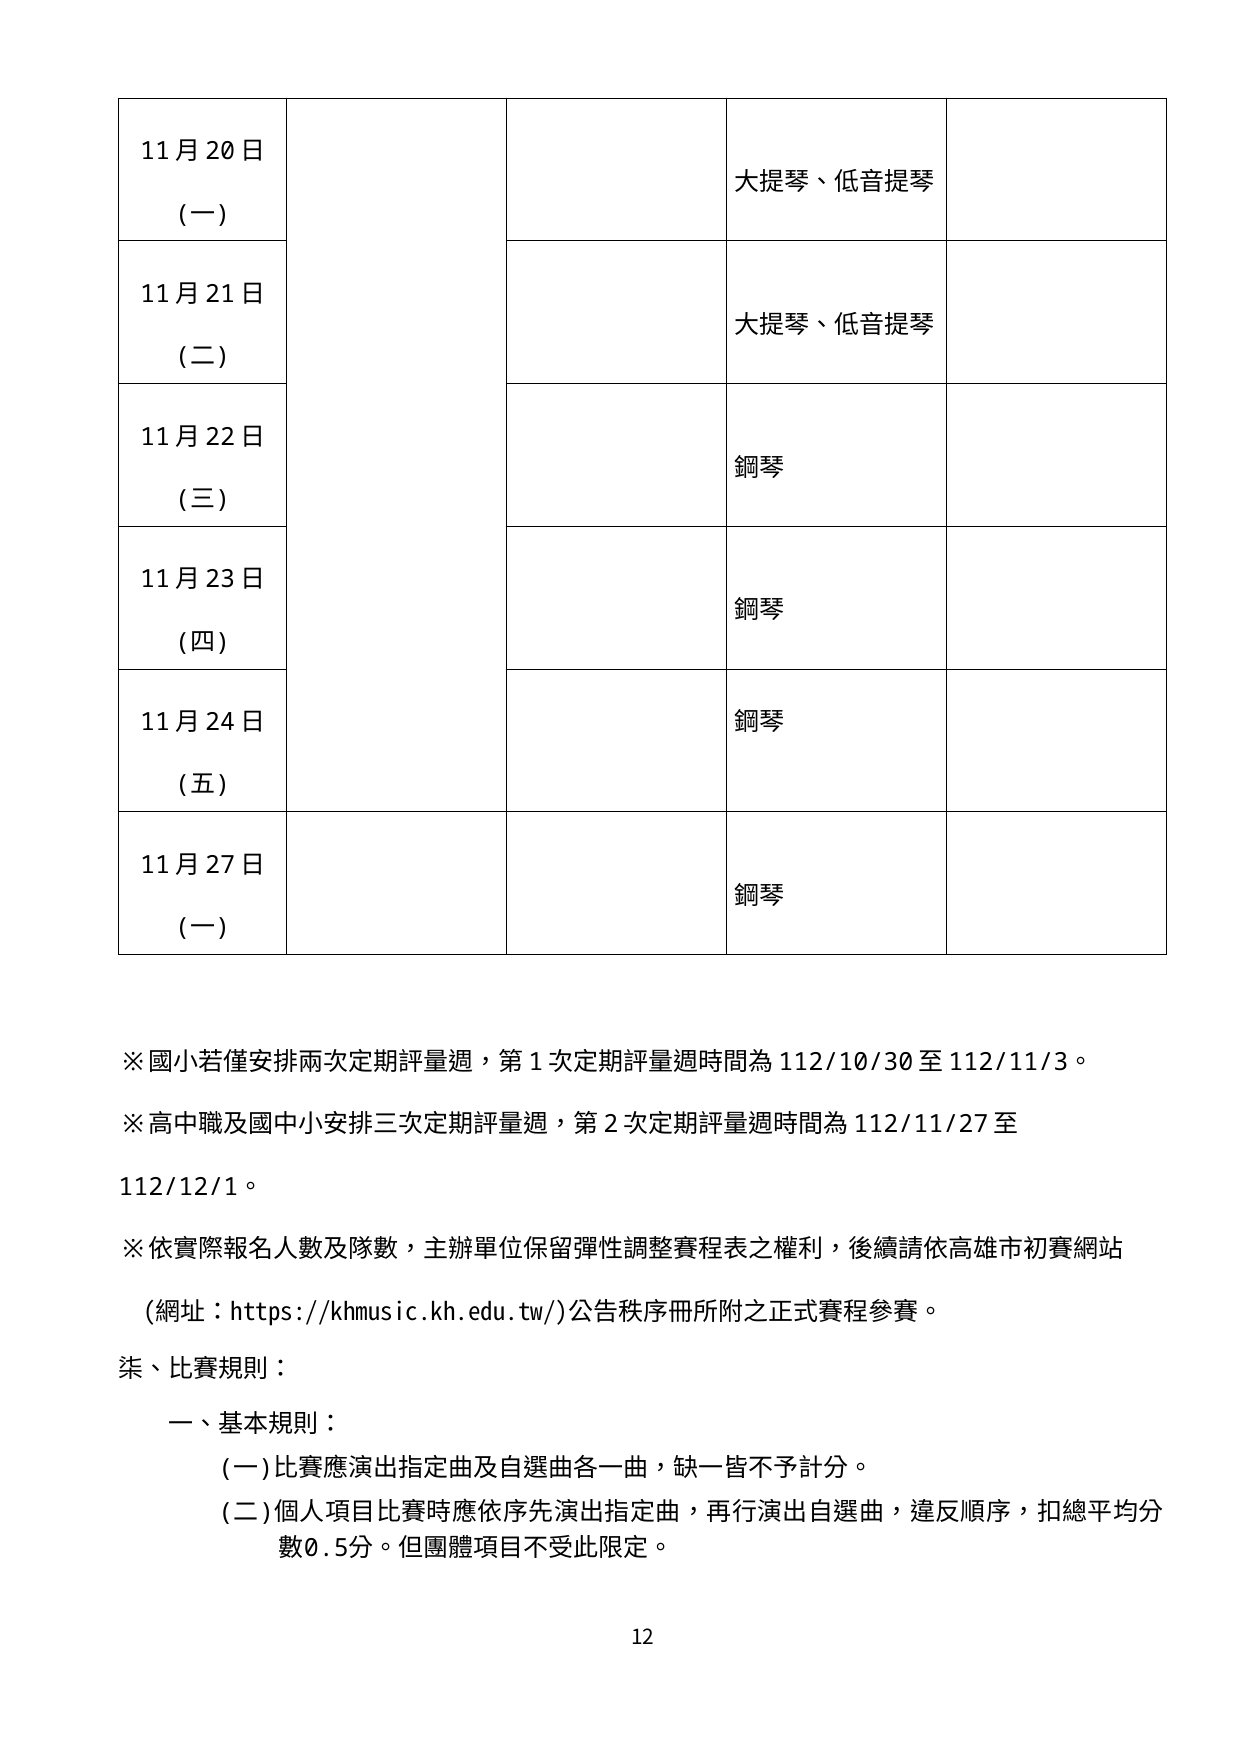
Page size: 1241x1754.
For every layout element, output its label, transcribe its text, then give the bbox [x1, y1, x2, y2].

table_cell [947, 812, 1166, 954]
table_cell [947, 99, 1166, 240]
table_cell 11月21日(二) [119, 241, 286, 383]
table_cell 大提琴、低音提琴 [727, 241, 946, 383]
text 柒、比賽規則： [118, 1349, 1167, 1385]
table_cell 11月24日(五) [119, 670, 286, 811]
text (一)比賽應演出指定曲及自選曲各一曲，缺一皆不予計分。 [218, 1447, 1167, 1484]
text ※高中職及國中小安排三次定期評量週，第2次定期評量週時間為112/11/27至112/12/1。 [118, 1080, 1167, 1205]
table_cell [507, 527, 726, 668]
table_cell [507, 812, 726, 954]
table_cell [947, 241, 1166, 383]
table_cell 鋼琴 [727, 812, 946, 954]
table_cell 11月20日(一) [119, 99, 286, 240]
table_cell [287, 99, 506, 811]
table_cell 大提琴、低音提琴 [727, 99, 946, 240]
table_cell [287, 812, 506, 954]
table_cell 11月27日(一) [119, 812, 286, 954]
table_cell 11月22日(三) [119, 384, 286, 526]
table_cell [947, 670, 1166, 811]
text (二)個人項目比賽時應依序先演出指定曲，再行演出自選曲，違反順序，扣總平均分數0.5分。但團體項目不受此限定。 [218, 1491, 1167, 1564]
table_cell [947, 384, 1166, 526]
table_cell [947, 527, 1166, 668]
text ※依實際報名人數及隊數，主辦單位保留彈性調整賽程表之權利，後續請依高雄市初賽網站 (網址：https://khmusic.kh.edu.tw/)公告秩序冊所附之正式賽程參賽。 [118, 1205, 1167, 1330]
table_cell [507, 99, 726, 240]
table_cell [507, 670, 726, 811]
table_cell 鋼琴 [727, 527, 946, 668]
text 一、基本規則： [168, 1404, 1167, 1440]
table_cell [507, 384, 726, 526]
table_cell 鋼琴 [727, 384, 946, 526]
table_cell 11月23日(四) [119, 527, 286, 668]
table_cell [507, 241, 726, 383]
text ※國小若僅安排兩次定期評量週，第1次定期評量週時間為112/10/30至112/11/3。 [118, 1017, 1167, 1080]
table_cell 鋼琴 [727, 670, 946, 811]
